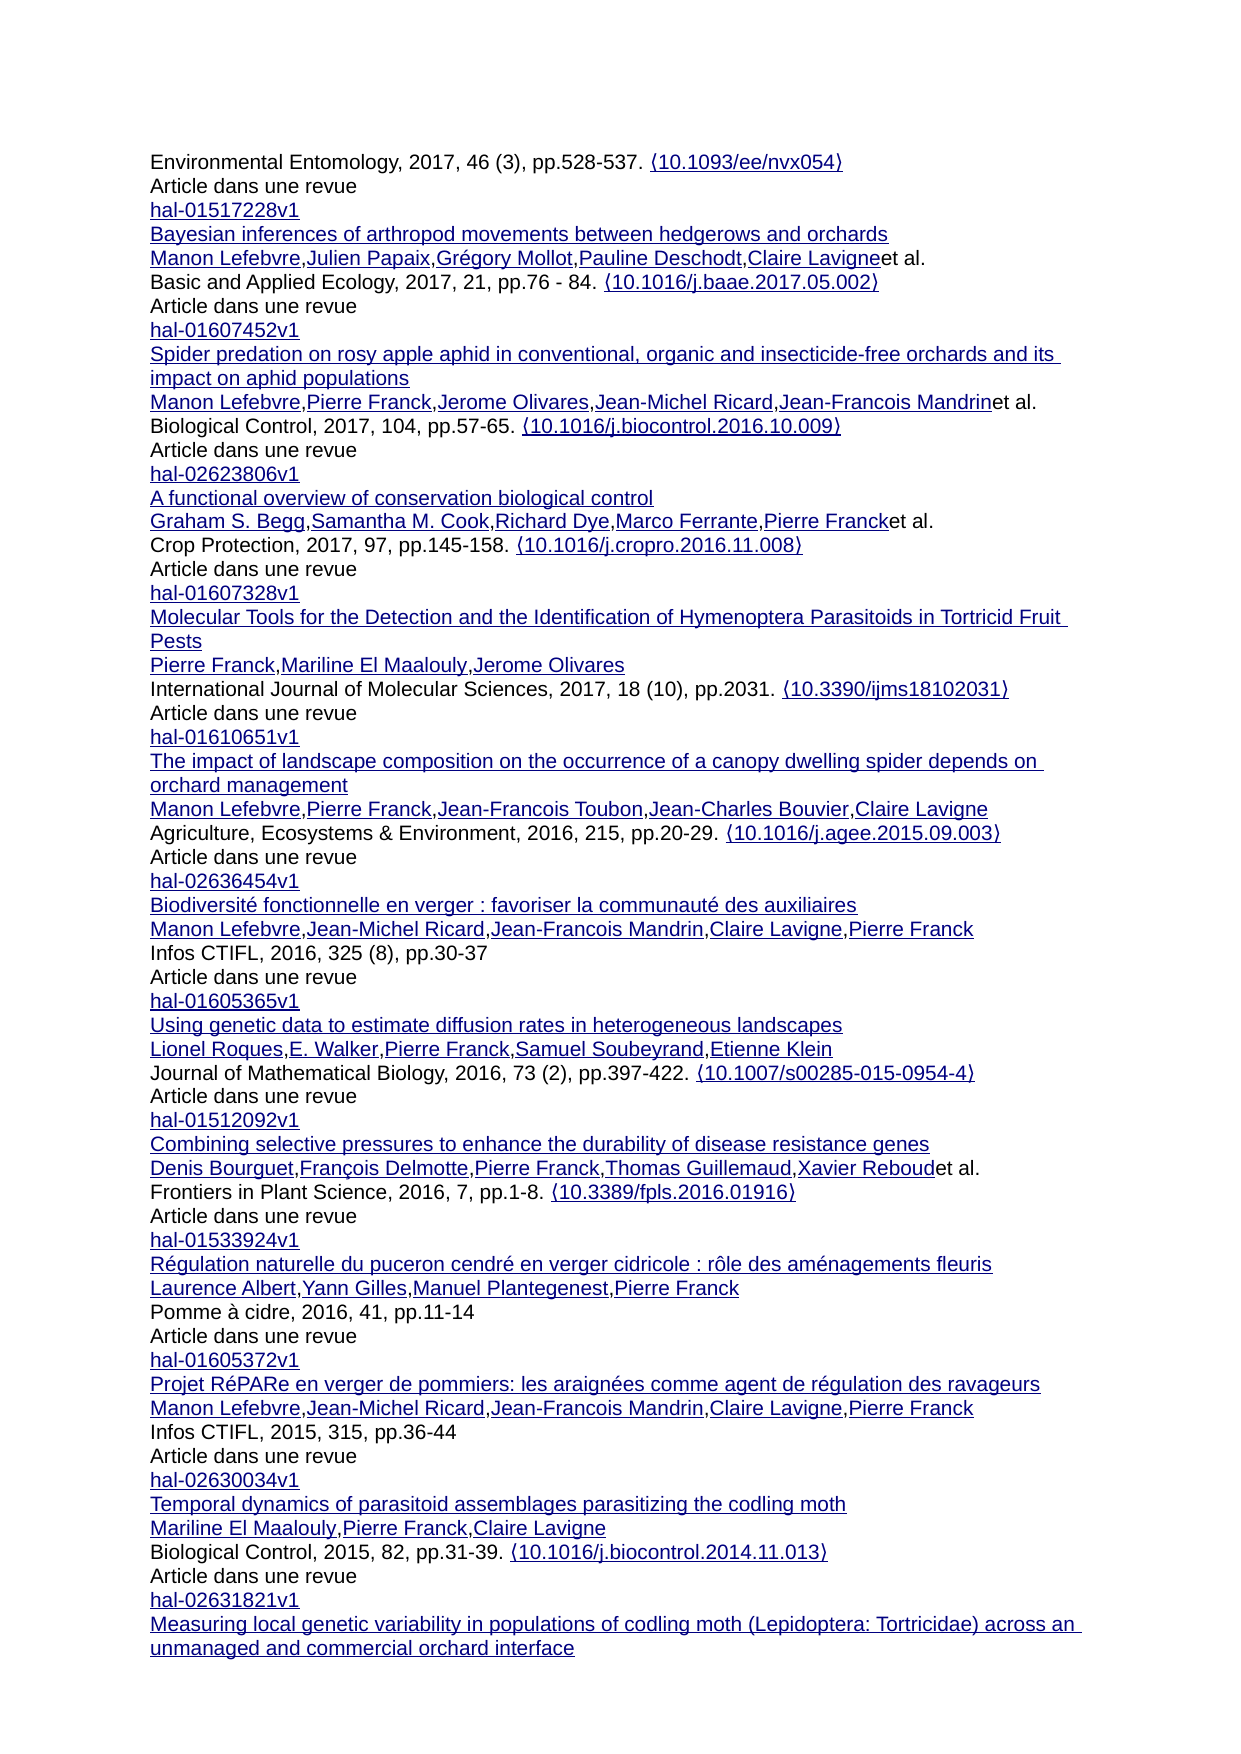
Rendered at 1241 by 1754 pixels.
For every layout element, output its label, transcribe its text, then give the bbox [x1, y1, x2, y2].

table_cell Régulation naturelle du puceron cendré en verger cidricole : rôle des aménagements fleuris Laurence Albert,Yann Gilles,Manuel Plantegenest,Pierre Franck Pomme à cidre, 2016, 41, pp.11-14 Article dans une revue hal-01605372v1 [150, 1252, 1090, 1372]
table_cell Biodiversité fonctionnelle en verger : favoriser la communauté des auxiliaires Manon Lefebvre,Jean-Michel Ricard,Jean-Francois Mandrin,Claire Lavigne,Pierre Franck Infos CTIFL, 2016, 325 (8), pp.30-37 Article dans une revue hal-01605365v1 [150, 893, 1090, 1012]
table_cell Bayesian inferences of arthropod movements between hedgerows and orchards Manon Lefebvre,Julien Papaix,Grégory Mollot,Pauline Deschodt,Claire Lavigneet al. Basic and Applied Ecology, 2017, 21, pp.76 - 84. ⟨10.1016/j.baae.2017.05.002⟩ Article dans une revue hal-01607452v1 [150, 222, 1090, 342]
table_cell Molecular Tools for the Detection and the Identification of Hymenoptera Parasitoids in Tortricid Fruit Pests Pierre Franck,Mariline El Maalouly,Jerome Olivares International Journal of Molecular Sciences, 2017, 18 (10), pp.2031. ⟨10.3390/ijms18102031⟩ Article dans une revue hal-01610651v1 [150, 605, 1090, 749]
table_cell Using genetic data to estimate diffusion rates in heterogeneous landscapes Lionel Roques,E. Walker,Pierre Franck,Samuel Soubeyrand,Etienne Klein Journal of Mathematical Biology, 2016, 73 (2), pp.397-422. ⟨10.1007/s00285-015-0954-4⟩ Article dans une revue hal-01512092v1 [150, 1013, 1090, 1132]
table_cell Projet RéPARe en verger de pommiers: les araignées comme agent de régulation des ravageurs Manon Lefebvre,Jean-Michel Ricard,Jean-Francois Mandrin,Claire Lavigne,Pierre Franck Infos CTIFL, 2015, 315, pp.36-44 Article dans une revue hal-02630034v1 [150, 1372, 1090, 1492]
table_cell Combining selective pressures to enhance the durability of disease resistance genes Denis Bourguet,François Delmotte,Pierre Franck,Thomas Guillemaud,Xavier Reboudet al. Frontiers in Plant Science, 2016, 7, pp.1-8. ⟨10.3389/fpls.2016.01916⟩ Article dans une revue hal-01533924v1 [150, 1132, 1090, 1252]
table_cell Spider predation on rosy apple aphid in conventional, organic and insecticide-free orchards and its impact on aphid populations Manon Lefebvre,Pierre Franck,Jerome Olivares,Jean-Michel Ricard,Jean-Francois Mandrinet al. Biological Control, 2017, 104, pp.57-65. ⟨10.1016/j.biocontrol.2016.10.009⟩ Article dans une revue hal-02623806v1 [150, 342, 1090, 485]
table_cell The impact of landscape composition on the occurrence of a canopy dwelling spider depends on orchard management Manon Lefebvre,Pierre Franck,Jean-Francois Toubon,Jean-Charles Bouvier,Claire Lavigne Agriculture, Ecosystems & Environment, 2016, 215, pp.20-29. ⟨10.1016/j.agee.2015.09.003⟩ Article dans une revue hal-02636454v1 [150, 749, 1090, 893]
table_cell Environmental Entomology, 2017, 46 (3), pp.528-537. ⟨10.1093/ee/nvx054⟩ Article dans une revue hal-01517228v1 [150, 150, 1090, 222]
table_cell Temporal dynamics of parasitoid assemblages parasitizing the codling moth Mariline El Maalouly,Pierre Franck,Claire Lavigne Biological Control, 2015, 82, pp.31-39. ⟨10.1016/j.biocontrol.2014.11.013⟩ Article dans une revue hal-02631821v1 [150, 1492, 1090, 1611]
table_cell A functional overview of conservation biological control Graham S. Begg,Samantha M. Cook,Richard Dye,Marco Ferrante,Pierre Francket al. Crop Protection, 2017, 97, pp.145-158. ⟨10.1016/j.cropro.2016.11.008⟩ Article dans une revue hal-01607328v1 [150, 485, 1090, 605]
table_cell Measuring local genetic variability in populations of codling moth (Lepidoptera: Tortricidae) across an unmanaged and commercial orchard interface [150, 1611, 1090, 1659]
